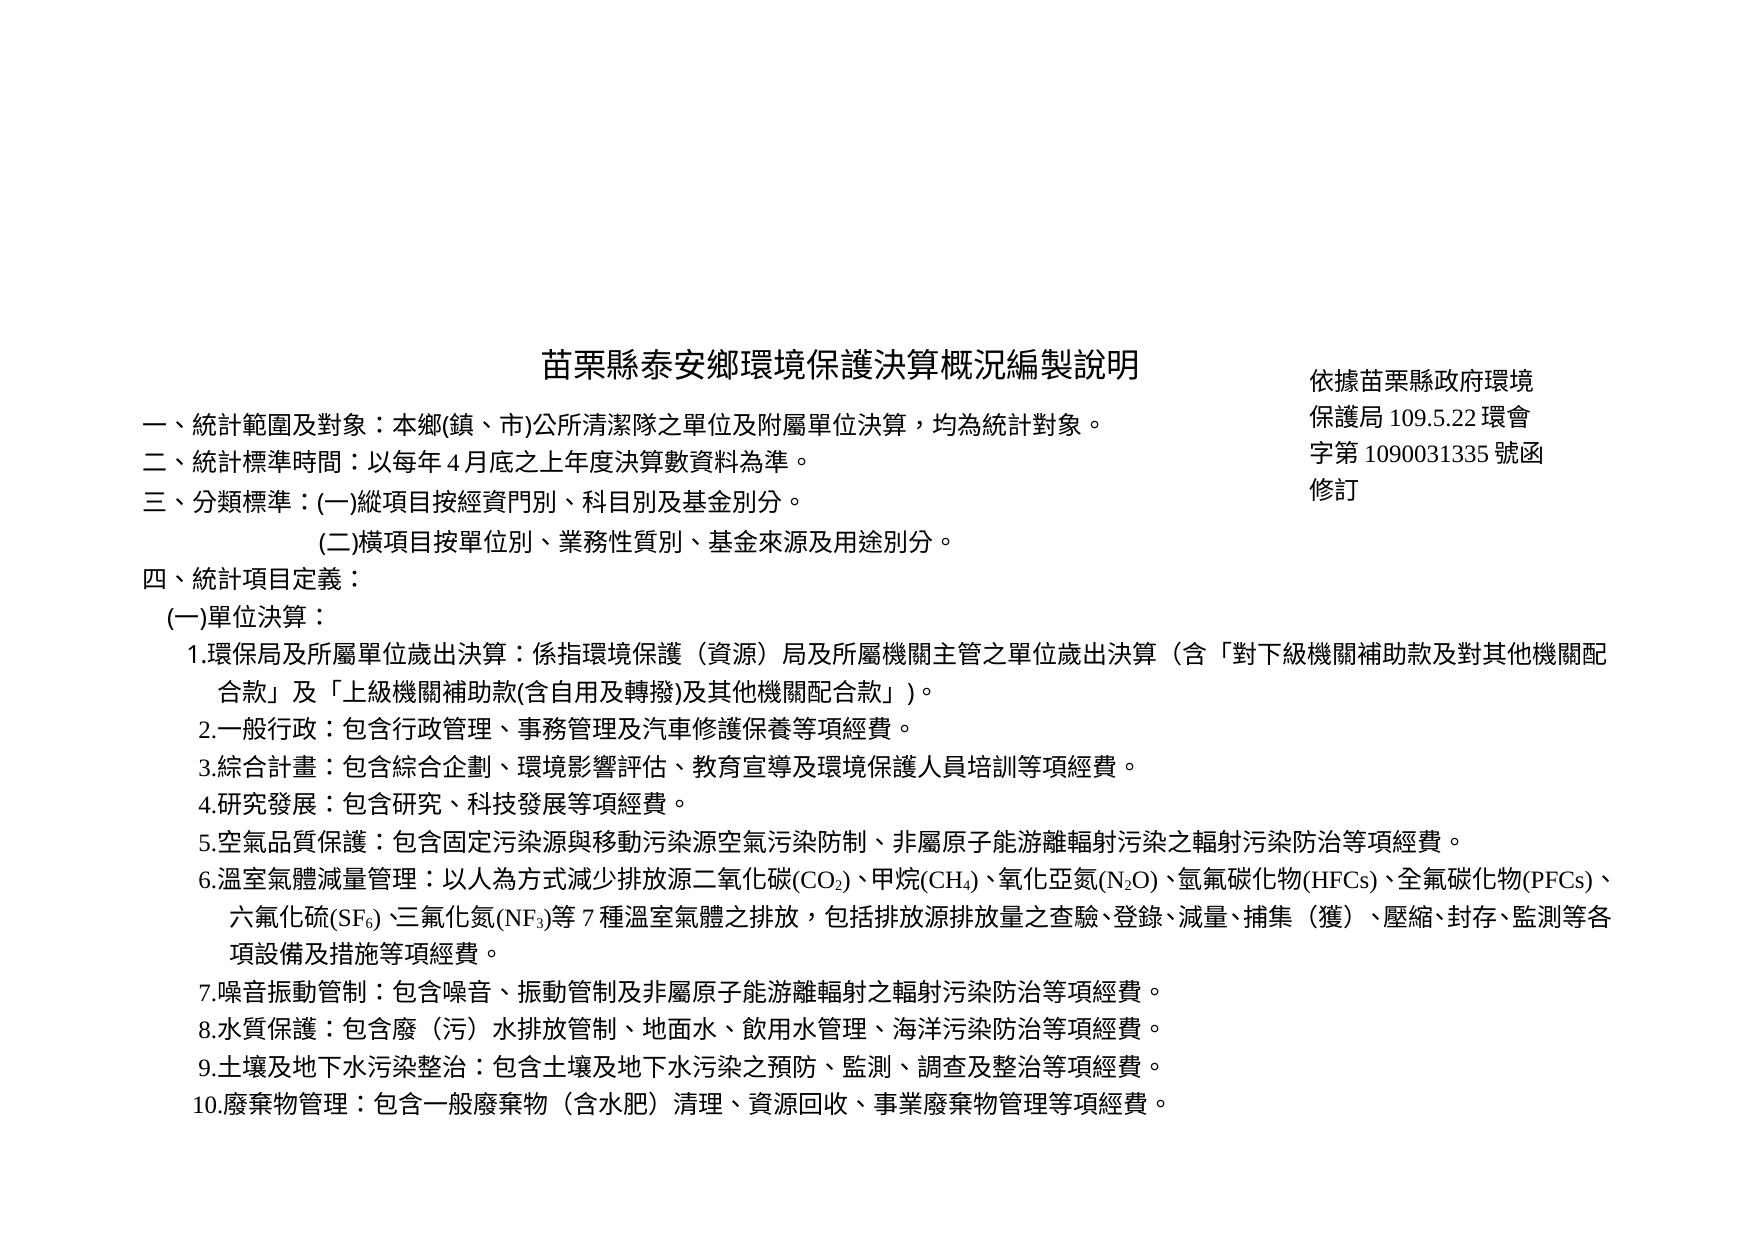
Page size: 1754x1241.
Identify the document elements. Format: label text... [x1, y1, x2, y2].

text 6.溫室氣體減量管理：以人為方式減少排放源二氧化碳(CO2)、甲烷(CH4)、氧化亞氮(N2O)、氫氟碳化物(HFCs)、全氟碳化物(PFCs)、六氟化硫(SF6)、三氟化氮(NF3)等7種溫室氣體之排放，包括排放源排放量之查驗、登錄、減量、捕集（獲）、壓縮、封存、監測等各項設備及措施等項經費。 [192, 858, 1612, 971]
text 苗栗縣泰安鄉環境保護決算概況編製說明 [142, 321, 1612, 534]
text 一、統計範圍及對象：本鄉(鎮、市)公所清潔隊之單位及附屬單位決算，均為統計對象。 [142, 404, 1294, 442]
text 4.研究發展：包含研究、科技發展等項經費。 [192, 783, 1612, 821]
text 2.一般行政：包含行政管理、事務管理及汽車修護保養等項經費。 [192, 708, 1612, 746]
text 三、分類標準：(一)縱項目按經資門別、科目別及基金別分。 [142, 479, 1294, 521]
text 依據苗栗縣政府環境保護局109.5.22環會字第1090031335號函修訂 [1309, 361, 1546, 506]
text 3.綜合計畫：包含綜合企劃、環境影響評估、教育宣導及環境保護人員培訓等項經費。 [192, 746, 1612, 783]
text [1561, 442, 1612, 479]
text 四、統計項目定義： [142, 558, 1612, 596]
text (一)單位決算： [167, 596, 1612, 633]
text [1561, 479, 1612, 521]
text 10.廢棄物管理：包含一般廢棄物（含水肥）清理、資源回收、事業廢棄物管理等項經費。 [192, 1083, 1612, 1121]
text (二)橫項目按單位別、業務性質別、基金來源及用途別分。 [319, 521, 1612, 558]
text 7.噪音振動管制：包含噪音、振動管制及非屬原子能游離輻射之輻射污染防治等項經費。 [192, 971, 1612, 1008]
text 5.空氣品質保護：包含固定污染源與移動污染源空氣污染防制、非屬原子能游離輻射污染之輻射污染防治等項經費。 [192, 821, 1612, 858]
text 9.土壤及地下水污染整治：包含土壤及地下水污染之預防、監測、調查及整治等項經費。 [192, 1046, 1612, 1083]
text 二、統計標準時間：以每年4月底之上年度決算數資料為準。 [142, 442, 1294, 479]
text [1561, 404, 1612, 442]
text 1.環保局及所屬單位歲出決算：係指環境保護（資源）局及所屬機關主管之單位歲出決算（含「對下級機關補助款及對其他機關配合款」及「上級機關補助款(含自用及轉撥)及其他機關配合款」)。 [167, 633, 1612, 708]
text 8.水質保護：包含廢（污）水排放管制、地面水、飲用水管理、海洋污染防治等項經費。 [192, 1008, 1612, 1046]
